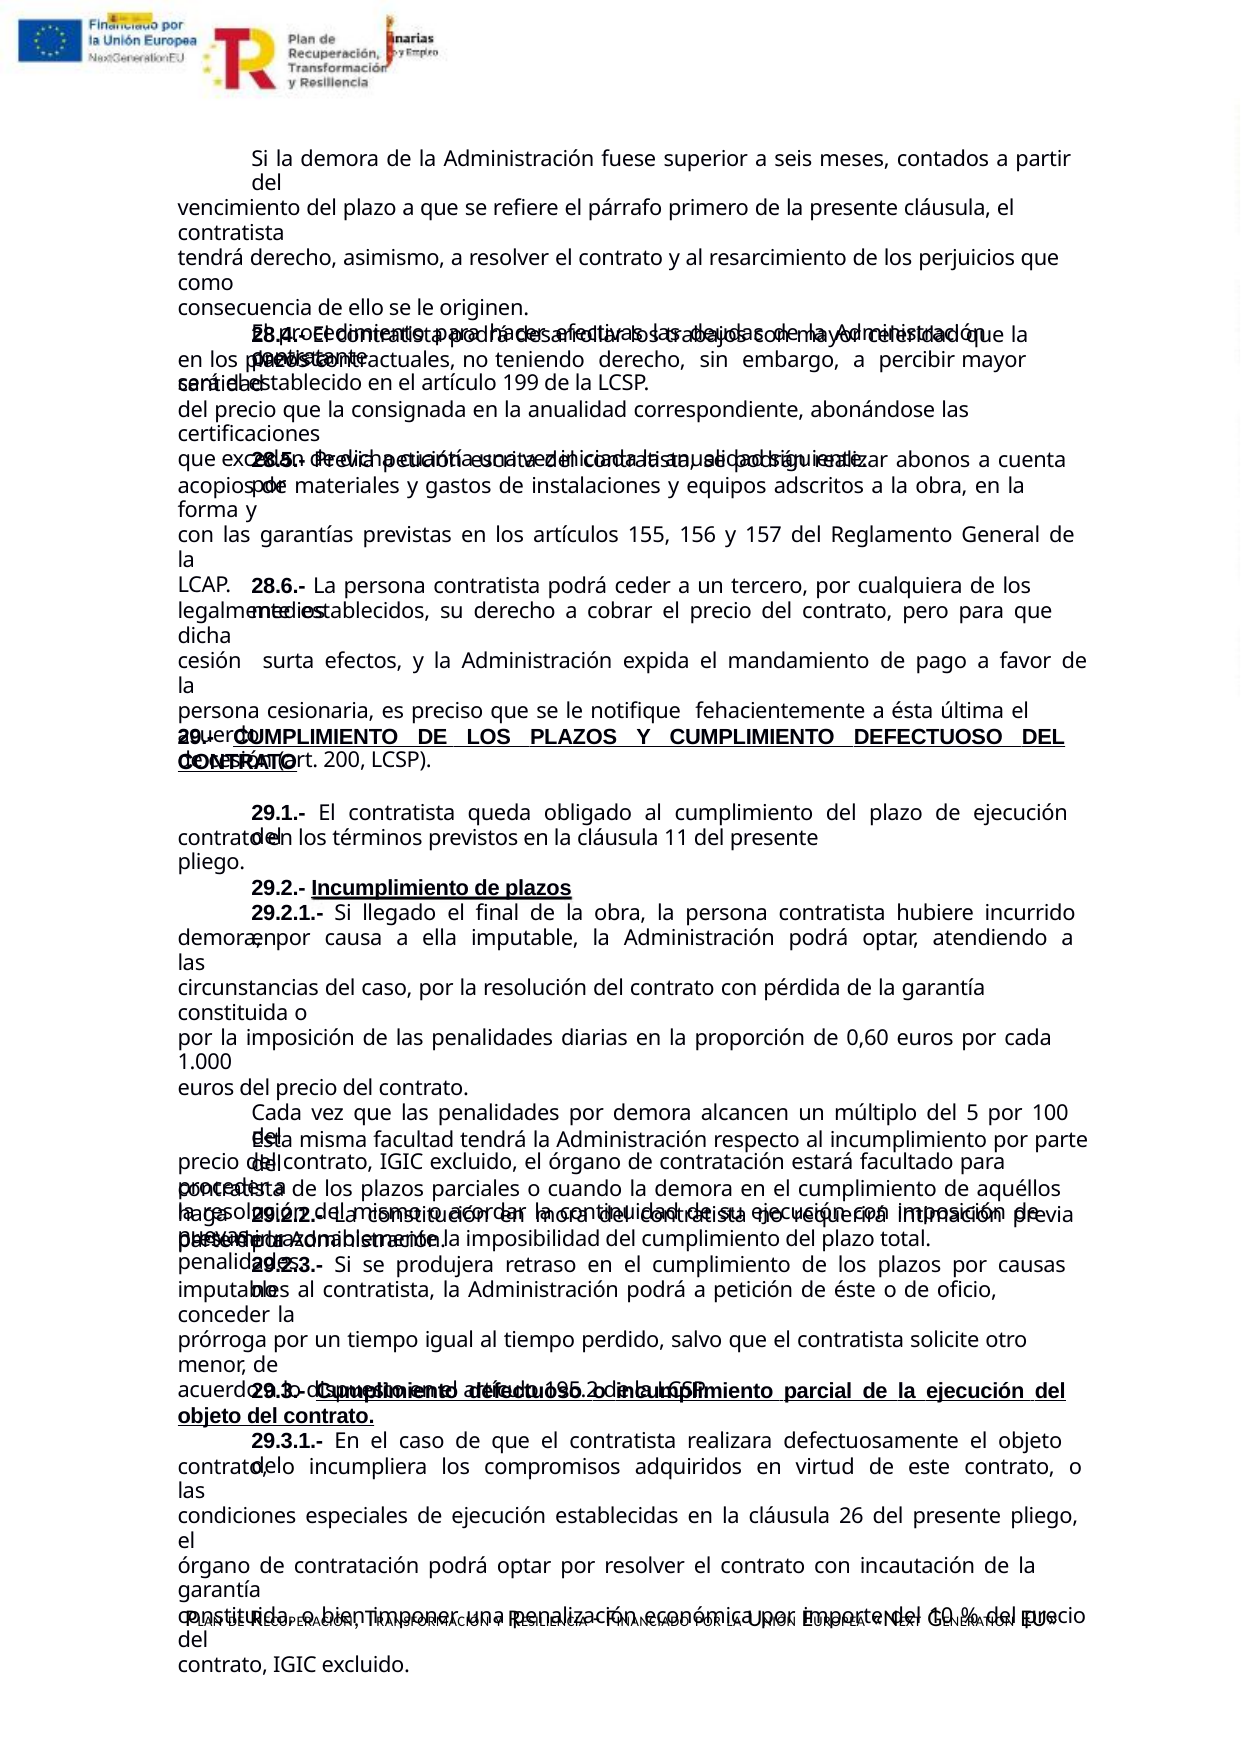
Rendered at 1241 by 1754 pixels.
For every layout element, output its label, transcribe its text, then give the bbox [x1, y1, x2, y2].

text cesión surta efectos, y la Administración expida el mandamiento de pago a favor de la [177, 649, 1088, 698]
text demora, por causa a ella imputable, la Administración podrá optar, atendiendo a las [177, 926, 1088, 975]
text órgano de contratación podrá optar por resolver el contrato con incautación de la garantía [177, 1554, 1088, 1603]
text por la imposición de las penalidades diarias en la proporción de 0,60 euros por cada 1.000 [177, 1026, 1088, 1074]
text tendrá derecho, asimismo, a resolver el contrato y al resarcimiento de los perjuicios que como [177, 246, 1088, 295]
text contratista de los plazos parciales o cuando la demora en el cumplimiento de aquéllos haga [177, 1177, 1088, 1226]
text condiciones especiales de ejecución establecidas en la cláusula 26 del presente pliego, el [177, 1504, 1088, 1553]
text penalidades. [177, 1253, 251, 1274]
text 29.2.2.- La constitución en mora del contratista no requerirá intimación previa por [251, 1203, 1088, 1252]
text PLAN DE RECUPERACIÓN, TRANSFORMACIÓN Y RESILIENCIA - FINANCIADO POR LA UNIÓN EUROPEA «NEXT GENERATION EU» [185, 1603, 1083, 1632]
text contrato, IGIC excluido. [177, 1653, 1088, 1678]
text 29.2.1.- Si llegado el final de la obra, la persona contratista hubiere incurrido en [251, 901, 1088, 926]
text 29.1.- El contratista queda obligado al cumplimiento del plazo de ejecución del [251, 800, 1088, 849]
text vencimiento del plazo a que se refiere el párrafo primero de la presente cláusula, el contratista [177, 196, 1088, 245]
text 29.3.- Cumplimiento defectuoso o incumplimiento parcial de la ejecución del [251, 1379, 1088, 1403]
text CONTRATO [177, 750, 320, 774]
text acopios de materiales y gastos de instalaciones y equipos adscritos a la obra, en la forma y [177, 473, 1088, 522]
text 29.2.- Incumplimiento de plazos [251, 876, 596, 900]
text precio del contrato, IGIC excluido, el órgano de contratación estará facultado para proceder a [177, 1150, 1088, 1177]
text persona cesionaria, es preciso que se le notifique fehacientemente a ésta última el acuerdo [177, 699, 1088, 725]
text imputables al contratista, la Administración podrá a petición de éste o de oficio, conceder la [177, 1278, 1088, 1327]
text prórroga por un tiempo igual al tiempo perdido, salvo que el contratista solicite otro menor, de [177, 1328, 1088, 1377]
text acuerdo a lo dispuesto en el artículo 195.2 de la LCSP. [177, 1378, 1088, 1402]
text con las garantías previstas en los artículos 155, 156 y 157 del Reglamento General de la [177, 523, 1088, 572]
text consecuencia de ello se le originen. [177, 296, 1088, 320]
text 28.4.- El contratista podrá desarrollar los trabajos con mayor celeridad que la prevista [251, 322, 1088, 348]
text Esta misma facultad tendrá la Administración respecto al incumplimiento por parte del [251, 1127, 1088, 1176]
text 28.5.- Previa petición escrita del contratista, se podrán realizar abonos a cuenta por [251, 448, 1088, 473]
text 28.6.- La persona contratista podrá ceder a un tercero, por cualquiera de los medios [251, 574, 1088, 599]
text objeto del contrato. [177, 1404, 399, 1429]
text Cada vez que las penalidades por demora alcancen un múltiplo del 5 por 100 del [251, 1101, 1088, 1127]
text legalmente establecidos, su derecho a cobrar el precio del contrato, pero para que dicha [177, 599, 1088, 648]
text que excedan de dicha cuantía una vez iniciada la anualidad siguiente. [177, 447, 1088, 472]
text 29.3.1.- En el caso de que el contratista realizara defectuosamente el objeto del [251, 1429, 1088, 1454]
text constituida, o bien imponer una penalización económica por importe del 10 % del precio del [177, 1603, 1088, 1652]
text en los plazos contractuales, no teniendo derecho, sin embargo, a percibir mayor cantidad [177, 348, 1088, 397]
text del precio que la consignada en la anualidad correspondiente, abonándose las certificaciones [177, 397, 1088, 446]
text LCAP. [177, 573, 1088, 597]
text euros del precio del contrato. [177, 1075, 1088, 1100]
text parte de la Administración. [177, 1228, 453, 1253]
text contrato en los términos previstos en la cláusula 11 del presente pliego. [177, 826, 874, 874]
text de cesión (art. 200, LCSP). [177, 749, 1088, 773]
text 29.2.3.- Si se produjera retraso en el cumplimiento de los plazos por causas no [251, 1253, 1088, 1278]
text contrato, o incumpliera los compromisos adquiridos en virtud de este contrato, o las [177, 1454, 1088, 1503]
text circunstancias del caso, por la resolución del contrato con pérdida de la garantía constituida o [177, 976, 1088, 1025]
text Si la demora de la Administración fuese superior a seis meses, contados a partir del [251, 146, 1088, 195]
text 29.- CUMPLIMIENTO DE LOS PLAZOS Y CUMPLIMIENTO DEFECTUOSO DEL [177, 725, 1088, 749]
